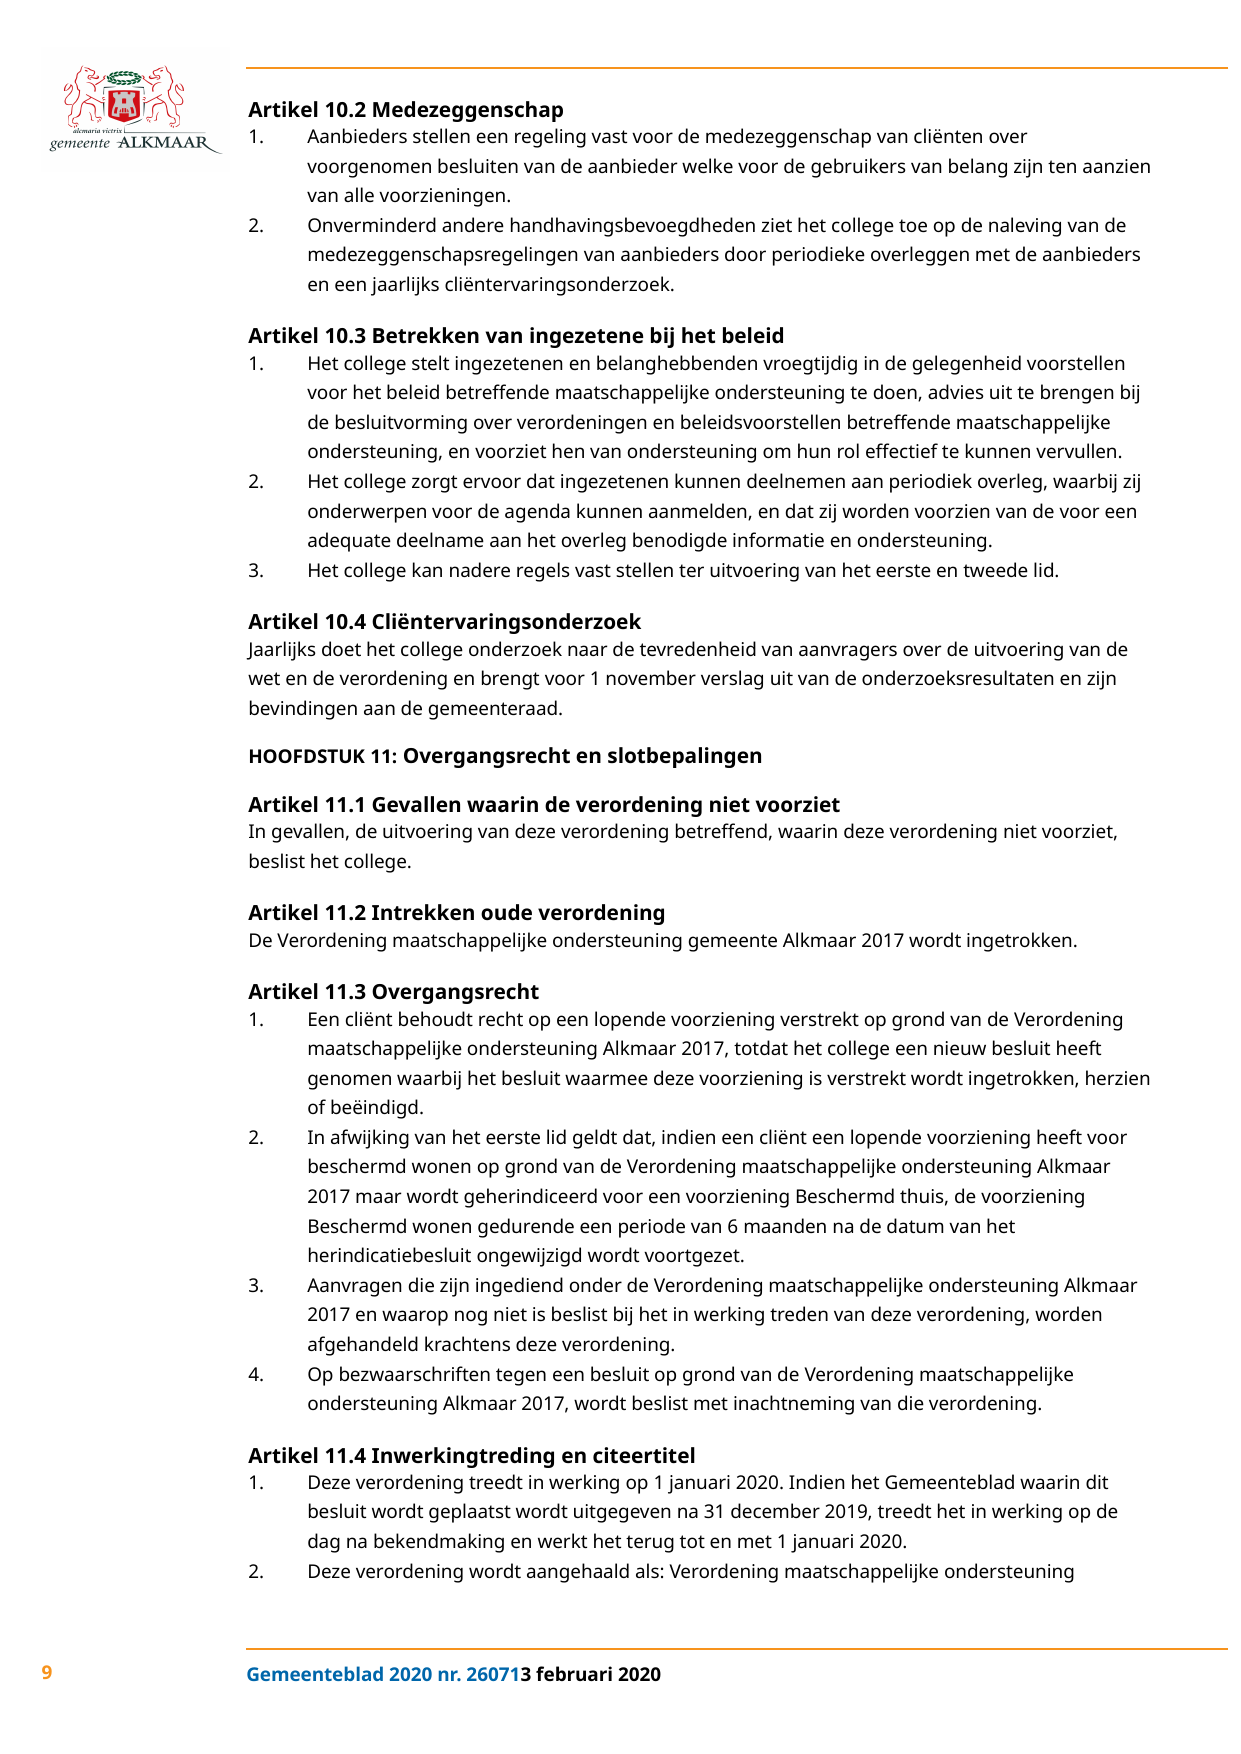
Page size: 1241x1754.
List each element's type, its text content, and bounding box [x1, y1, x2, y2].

text Artikel 10.4 Cliëntervaringsonderzoek [248, 607, 1152, 636]
list Deze verordening wordt aangehaald als: Verordening maatschappelijke ondersteuning [248, 1558, 1152, 1584]
list Het college kan nadere regels vast stellen ter uitvoering van het eerste en tweede lid. [248, 557, 1152, 583]
list Aanbieders stellen een regeling vast voor de medezeggenschap van cliënten over voorgenomen besluiten van de aanbieder welke voor de gebruikers van belang zijn ten aanzien van alle voorzieningen. [248, 123, 1152, 208]
text HOOFDSTUK 11: Overgangsrecht en slotbepalingen [248, 741, 1152, 769]
text In gevallen, de uitvoering van deze verordening betreffend, waarin deze verordening niet voorziet, beslist het college. [248, 818, 1152, 874]
text De Verordening maatschappelijke ondersteuning gemeente Alkmaar 2017 wordt ingetrokken. [248, 927, 1152, 953]
text Artikel 11.2 Intrekken oude verordening [248, 898, 1152, 927]
list Het college stelt ingezetenen en belanghebbenden vroegtijdig in de gelegenheid voorstellen voor het beleid betreffende maatschappelijke ondersteuning te doen, advies uit te brengen bij de besluitvorming over verordeningen en beleidsvoorstellen betreffende maatschappelijke ondersteuning, en voorziet hen van ondersteuning om hun rol effectief te kunnen vervullen. [248, 350, 1152, 464]
list Op bezwaarschriften tegen een besluit op grond van de Verordening maatschappelijke ondersteuning Alkmaar 2017, wordt beslist met inachtneming van die verordening. [248, 1361, 1152, 1416]
list Het college zorgt ervoor dat ingezetenen kunnen deelnemen aan periodiek overleg, waarbij zij onderwerpen voor de agenda kunnen aanmelden, en dat zij worden voorzien van de voor een adequate deelname aan het overleg benodigde informatie en ondersteuning. [248, 468, 1152, 553]
text Artikel 11.4 Inwerkingtreding en citeertitel [248, 1441, 1152, 1469]
list Onverminderd andere handhavingsbevoegdheden ziet het college toe op de naleving van de medezeggenschapsregelingen van aanbieders door periodieke overleggen met de aanbieders en een jaarlijks cliëntervaringsonderzoek. [248, 212, 1152, 297]
text Artikel 10.3 Betrekken van ingezetene bij het beleid [248, 322, 1152, 350]
list Een cliënt behoudt recht op een lopende voorziening verstrekt op grond van de Verordening maatschappelijke ondersteuning Alkmaar 2017, totdat het college een nieuw besluit heeft genomen waarbij het besluit waarmee deze voorziening is verstrekt wordt ingetrokken, herzien of beëindigd. [248, 1006, 1152, 1120]
list Aanvragen die zijn ingediend onder de Verordening maatschappelijke ondersteuning Alkmaar 2017 en waarop nog niet is beslist bij het in werking treden van deze verordening, worden afgehandeld krachtens deze verordening. [248, 1272, 1152, 1357]
picture [41, 47, 231, 172]
text Artikel 11.1 Gevallen waarin de verordening niet voorziet [248, 790, 1152, 818]
text Artikel 10.2 Medezeggenschap [248, 95, 1152, 123]
text Artikel 11.3 Overgangsrecht [248, 977, 1152, 1006]
list In afwijking van het eerste lid geldt dat, indien een cliënt een lopende voorziening heeft voor beschermd wonen op grond van de Verordening maatschappelijke ondersteuning Alkmaar 2017 maar wordt geherindiceerd voor een voorziening Beschermd thuis, de voorziening Beschermd wonen gedurende een periode van 6 maanden na de datum van het herindicatiebesluit ongewijzigd wordt voortgezet. [248, 1124, 1152, 1268]
text Jaarlijks doet het college onderzoek naar de tevredenheid van aanvragers over de uitvoering van de wet en de verordening en brengt voor 1 november verslag uit van de onderzoeksresultaten en zijn bevindingen aan de gemeenteraad. [248, 636, 1152, 721]
list Deze verordening treedt in werking op 1 januari 2020. Indien het Gemeenteblad waarin dit besluit wordt geplaatst wordt uitgegeven na 31 december 2019, treedt het in werking op de dag na bekendmaking en werkt het terug tot en met 1 januari 2020. [248, 1469, 1152, 1554]
